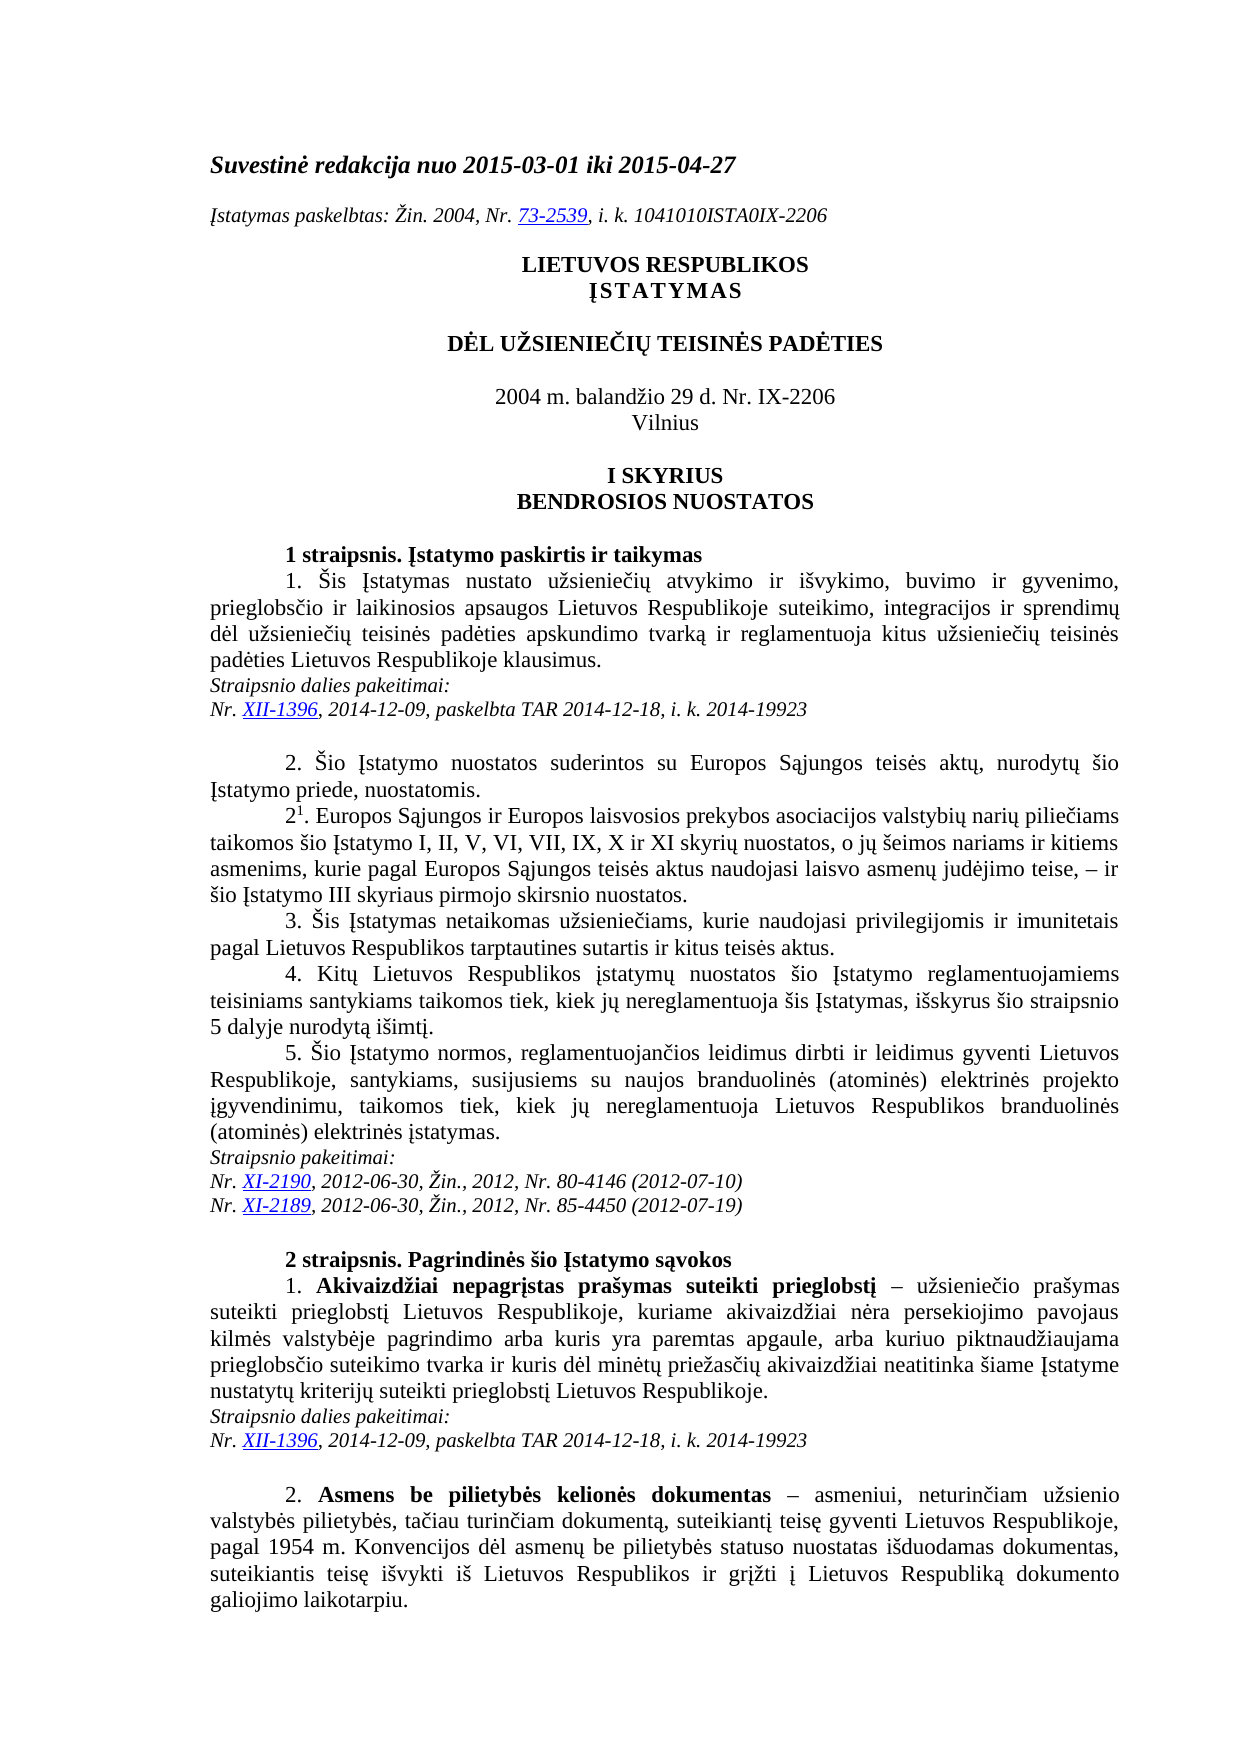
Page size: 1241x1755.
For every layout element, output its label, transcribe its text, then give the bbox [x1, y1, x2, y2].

text Įstatymas paskelbtas: Žin. 2004, Nr. 73-2539, i. k. 1041010ISTA0IX-2206 [210, 203, 1120, 227]
text ĮSTATYMAS [210, 277, 1120, 304]
text 1. Šis Įstatymas nustato užsieniečių atvykimo ir išvykimo, buvimo ir gyvenimo, prieglobsčio ir laikinosios apsaugos Lietuvos Respublikoje suteikimo, integracijos ir sprendimų dėl užsieniečių teisinės padėties apskundimo tvarką ir reglamentuoja kitus užsieniečių teisinės padėties Lietuvos Respublikoje klausimus. [210, 567, 1120, 673]
text 2004 m. balandžio 29 d. Nr. IX-2206 Vilnius [210, 383, 1120, 435]
text Straipsnio dalies pakeitimai: [210, 673, 1120, 697]
text Suvestinė redakcija nuo 2015-03-01 iki 2015-04-27 [210, 150, 1120, 179]
text Nr. XI-2190, 2012-06-30, Žin., 2012, Nr. 80-4146 (2012-07-10) [210, 1169, 1120, 1193]
text 2 straipsnis. Pagrindinės šio Įstatymo sąvokos [210, 1246, 1120, 1272]
text 1 straipsnis. Įstatymo paskirtis ir taikymas [210, 541, 1120, 567]
text 3. Šis Įstatymas netaikomas užsieniečiams, kurie naudojasi privilegijomis ir imunitetais pagal Lietuvos Respublikos tarptautines sutartis ir kitus teisės aktus. [210, 908, 1120, 960]
text Straipsnio dalies pakeitimai: [210, 1404, 1120, 1428]
text DĖL UŽSIENIEČIŲ TEISINĖS PADĖTIES [210, 330, 1120, 356]
text Nr. XII-1396, 2014-12-09, paskelbta TAR 2014-12-18, i. k. 2014-19923 [210, 697, 1120, 721]
subtitle I SKYRIUS [210, 462, 1120, 488]
text 21. Europos Sąjungos ir Europos laisvosios prekybos asociacijos valstybių narių piliečiams taikomos šio Įstatymo I, II, V, VI, VII, IX, X ir XI skyrių nuostatos, o jų šeimos nariams ir kitiems asmenims, kurie pagal Europos Sąjungos teisės aktus naudojasi laisvo asmenų judėjimo teise, – ir šio Įstatymo III skyriaus pirmojo skirsnio nuostatos. [210, 802, 1120, 908]
text 5. Šio Įstatymo normos, reglamentuojančios leidimus dirbti ir leidimus gyventi Lietuvos Respublikoje, santykiams, susijusiems su naujos branduolinės (atominės) elektrinės projekto įgyvendinimu, taikomos tiek, kiek jų nereglamentuoja Lietuvos Respublikos branduolinės (atominės) elektrinės įstatymas. [210, 1039, 1120, 1145]
text Nr. XI-2189, 2012-06-30, Žin., 2012, Nr. 85-4450 (2012-07-19) [210, 1193, 1120, 1217]
text LIETUVOS RESPUBLIKOS [210, 251, 1120, 277]
text Nr. XII-1396, 2014-12-09, paskelbta TAR 2014-12-18, i. k. 2014-19923 [210, 1428, 1120, 1452]
text 1. Akivaizdžiai nepagrįstas prašymas suteikti prieglobstį – užsieniečio prašymas suteikti prieglobstį Lietuvos Respublikoje, kuriame akivaizdžiai nėra persekiojimo pavojaus kilmės valstybėje pagrindimo arba kuris yra paremtas apgaule, arba kuriuo piktnaudžiaujama prieglobsčio suteikimo tvarka ir kuris dėl minėtų priežasčių akivaizdžiai neatitinka šiame Įstatyme nustatytų kriterijų suteikti prieglobstį Lietuvos Respublikoje. [210, 1272, 1120, 1404]
text BENDROSIOS NUOSTATOS [210, 488, 1120, 514]
text 4. Kitų Lietuvos Respublikos įstatymų nuostatos šio Įstatymo reglamentuojamiems teisiniams santykiams taikomos tiek, kiek jų nereglamentuoja šis Įstatymas, išskyrus šio straipsnio 5 dalyje nurodytą išimtį. [210, 960, 1120, 1039]
text 2. Asmens be pilietybės kelionės dokumentas – asmeniui, neturinčiam užsienio valstybės pilietybės, tačiau turinčiam dokumentą, suteikiantį teisę gyventi Lietuvos Respublikoje, pagal 1954 m. Konvencijos dėl asmenų be pilietybės statuso nuostatas išduodamas dokumentas, suteikiantis teisę išvykti iš Lietuvos Respublikos ir grįžti į Lietuvos Respubliką dokumento galiojimo laikotarpiu. [210, 1481, 1120, 1612]
text 2. Šio Įstatymo nuostatos suderintos su Europos Sąjungos teisės aktų, nurodytų šio Įstatymo priede, nuostatomis. [210, 749, 1120, 802]
text Straipsnio pakeitimai: [210, 1145, 1120, 1169]
